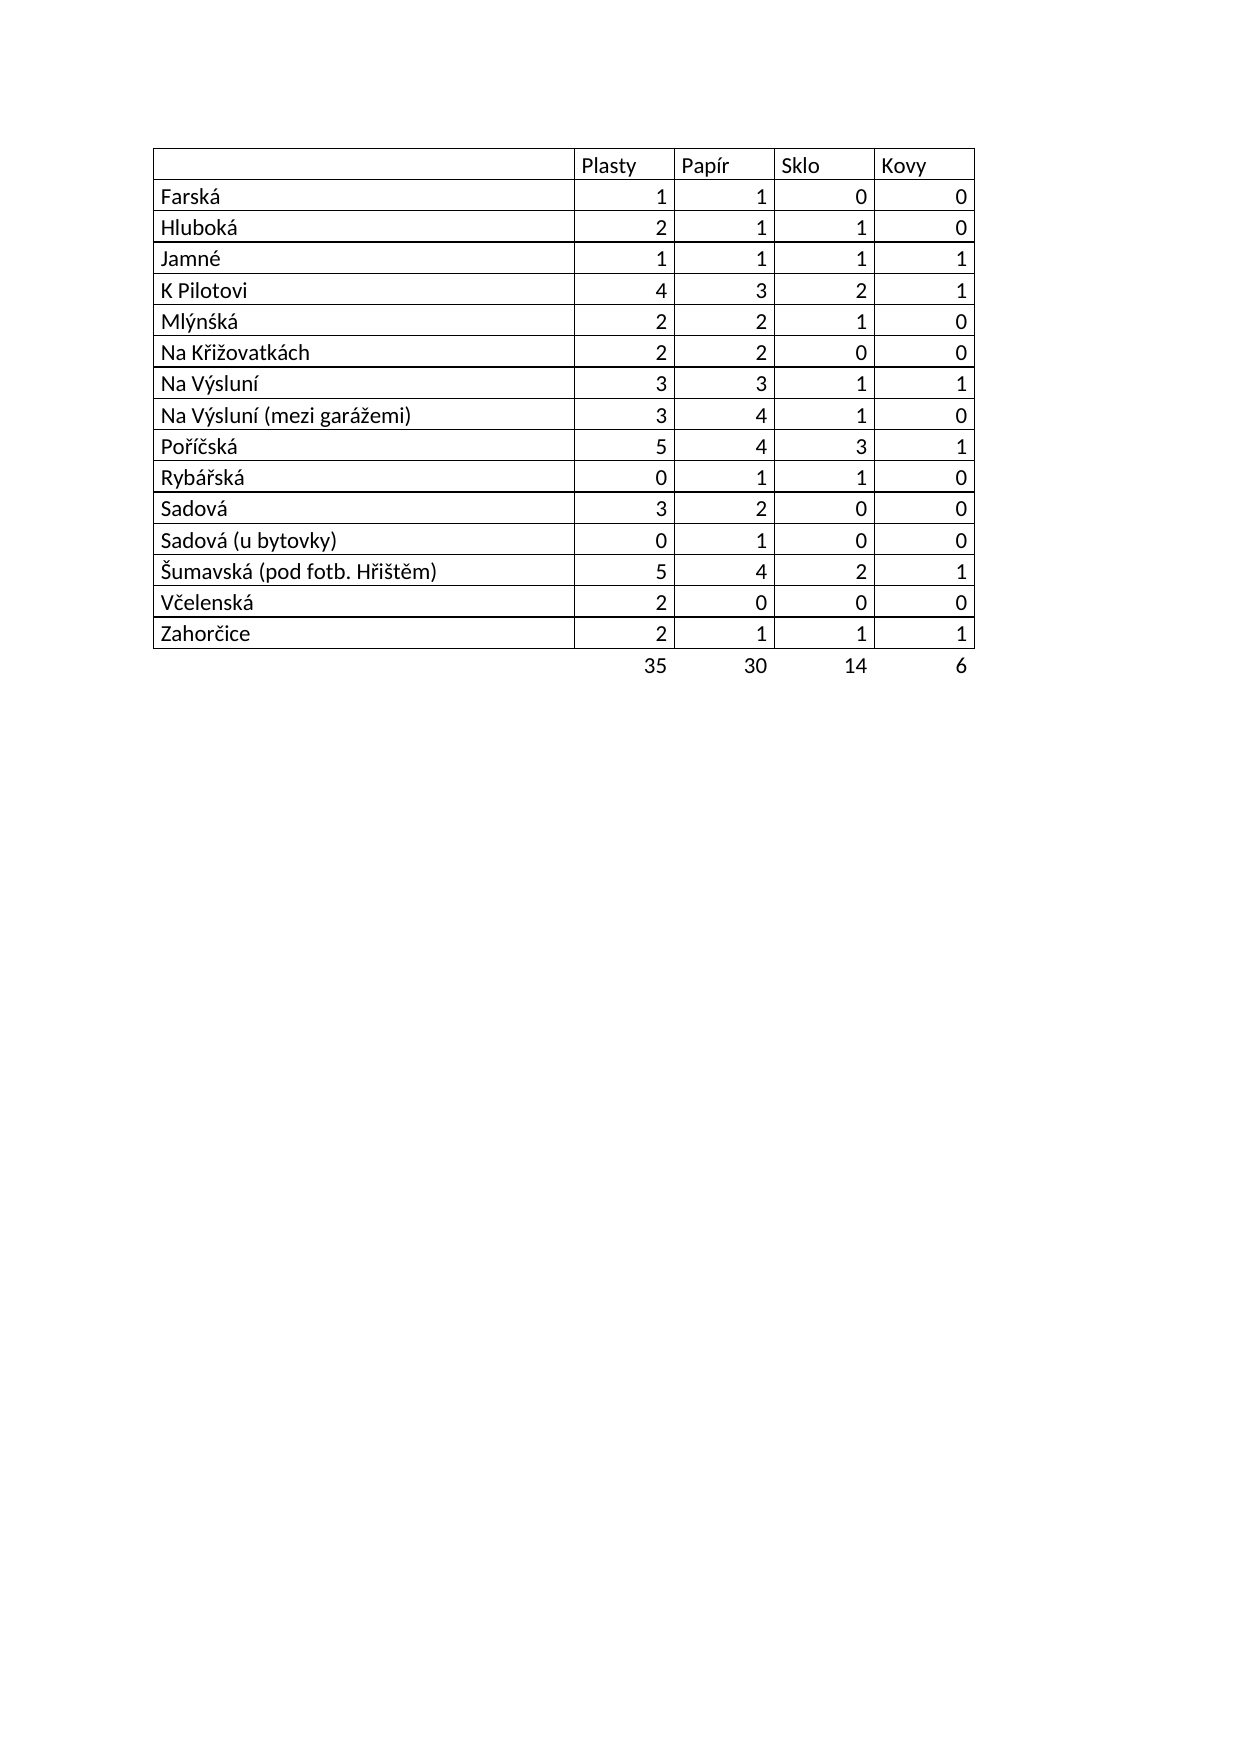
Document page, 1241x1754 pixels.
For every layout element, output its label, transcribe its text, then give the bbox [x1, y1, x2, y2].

table_cell 0 [775, 586, 874, 616]
table_cell 1 [875, 243, 974, 273]
table_cell 0 [875, 586, 974, 616]
table_cell 0 [775, 336, 874, 366]
table_cell 3 [575, 493, 674, 523]
table_cell 1 [875, 618, 974, 648]
table_cell 3 [575, 368, 674, 398]
table_cell 1 [775, 305, 874, 335]
table_cell 1 [775, 618, 874, 648]
table_header Papír [675, 149, 774, 179]
table_cell 4 [675, 399, 774, 429]
table_cell 1 [575, 243, 674, 273]
table_cell 0 [875, 180, 974, 210]
table_cell 35 [574, 649, 674, 679]
table_cell Zahorčice [154, 618, 574, 648]
table_cell Rybářská [154, 461, 574, 491]
table_cell 2 [575, 586, 674, 616]
table_cell 4 [675, 430, 774, 460]
table_cell Včelenská [154, 586, 574, 616]
table_cell Na Křižovatkách [154, 336, 574, 366]
table_cell 1 [775, 368, 874, 398]
table_cell 1 [775, 399, 874, 429]
table_cell 0 [875, 524, 974, 554]
table_cell 0 [875, 305, 974, 335]
table_cell 0 [875, 211, 974, 241]
table_cell Sadová (u bytovky) [154, 524, 574, 554]
table_cell 14 [774, 649, 874, 679]
table_cell Mlýnśká [154, 305, 574, 335]
table_cell 3 [675, 274, 774, 304]
table_cell 1 [875, 274, 974, 304]
table_cell 2 [575, 618, 674, 648]
table_cell 1 [675, 524, 774, 554]
table_cell 1 [875, 430, 974, 460]
table_cell 1 [675, 243, 774, 273]
table_header Kovy [875, 149, 974, 179]
table_cell 0 [675, 586, 774, 616]
table_cell K Pilotovi [154, 274, 574, 304]
table_cell Hluboká [154, 211, 574, 241]
table_cell 0 [875, 461, 974, 491]
table_cell 6 [874, 649, 974, 679]
table_header [154, 149, 574, 179]
table_cell 1 [775, 243, 874, 273]
table_cell 30 [674, 649, 774, 679]
table_cell 0 [775, 493, 874, 523]
table_cell 0 [875, 399, 974, 429]
table_cell 2 [575, 211, 674, 241]
table_cell 1 [875, 555, 974, 585]
table_cell 2 [675, 493, 774, 523]
table_header Sklo [775, 149, 874, 179]
table_cell 2 [775, 555, 874, 585]
table_cell 1 [875, 368, 974, 398]
table_cell 2 [575, 305, 674, 335]
table_cell Šumavská (pod fotb. Hřištěm) [154, 555, 574, 585]
table_cell 1 [575, 180, 674, 210]
table_cell 5 [575, 555, 674, 585]
table_cell 4 [675, 555, 774, 585]
table_cell 5 [575, 430, 674, 460]
table_cell 1 [775, 211, 874, 241]
table_cell Jamné [154, 243, 574, 273]
table_cell 3 [675, 368, 774, 398]
table_cell 1 [675, 211, 774, 241]
table_cell Farská [154, 180, 574, 210]
table_cell 0 [875, 336, 974, 366]
table_cell 2 [775, 274, 874, 304]
table_cell 0 [875, 493, 974, 523]
table_cell 1 [675, 180, 774, 210]
table_cell 2 [675, 336, 774, 366]
table_header Plasty [575, 149, 674, 179]
table_cell Sadová [154, 493, 574, 523]
table_cell 3 [575, 399, 674, 429]
table_cell 1 [675, 618, 774, 648]
table_cell 3 [775, 430, 874, 460]
table_cell 1 [775, 461, 874, 491]
table_cell 1 [675, 461, 774, 491]
table_cell 4 [575, 274, 674, 304]
table_cell 0 [775, 524, 874, 554]
table_cell 2 [675, 305, 774, 335]
table_cell 0 [575, 524, 674, 554]
table_cell 2 [575, 336, 674, 366]
table_cell Poříčská [154, 430, 574, 460]
table_cell 0 [775, 180, 874, 210]
table_cell [153, 649, 574, 679]
table_cell 0 [575, 461, 674, 491]
table_cell Na Výsluní (mezi garážemi) [154, 399, 574, 429]
table_cell Na Výsluní [154, 368, 574, 398]
